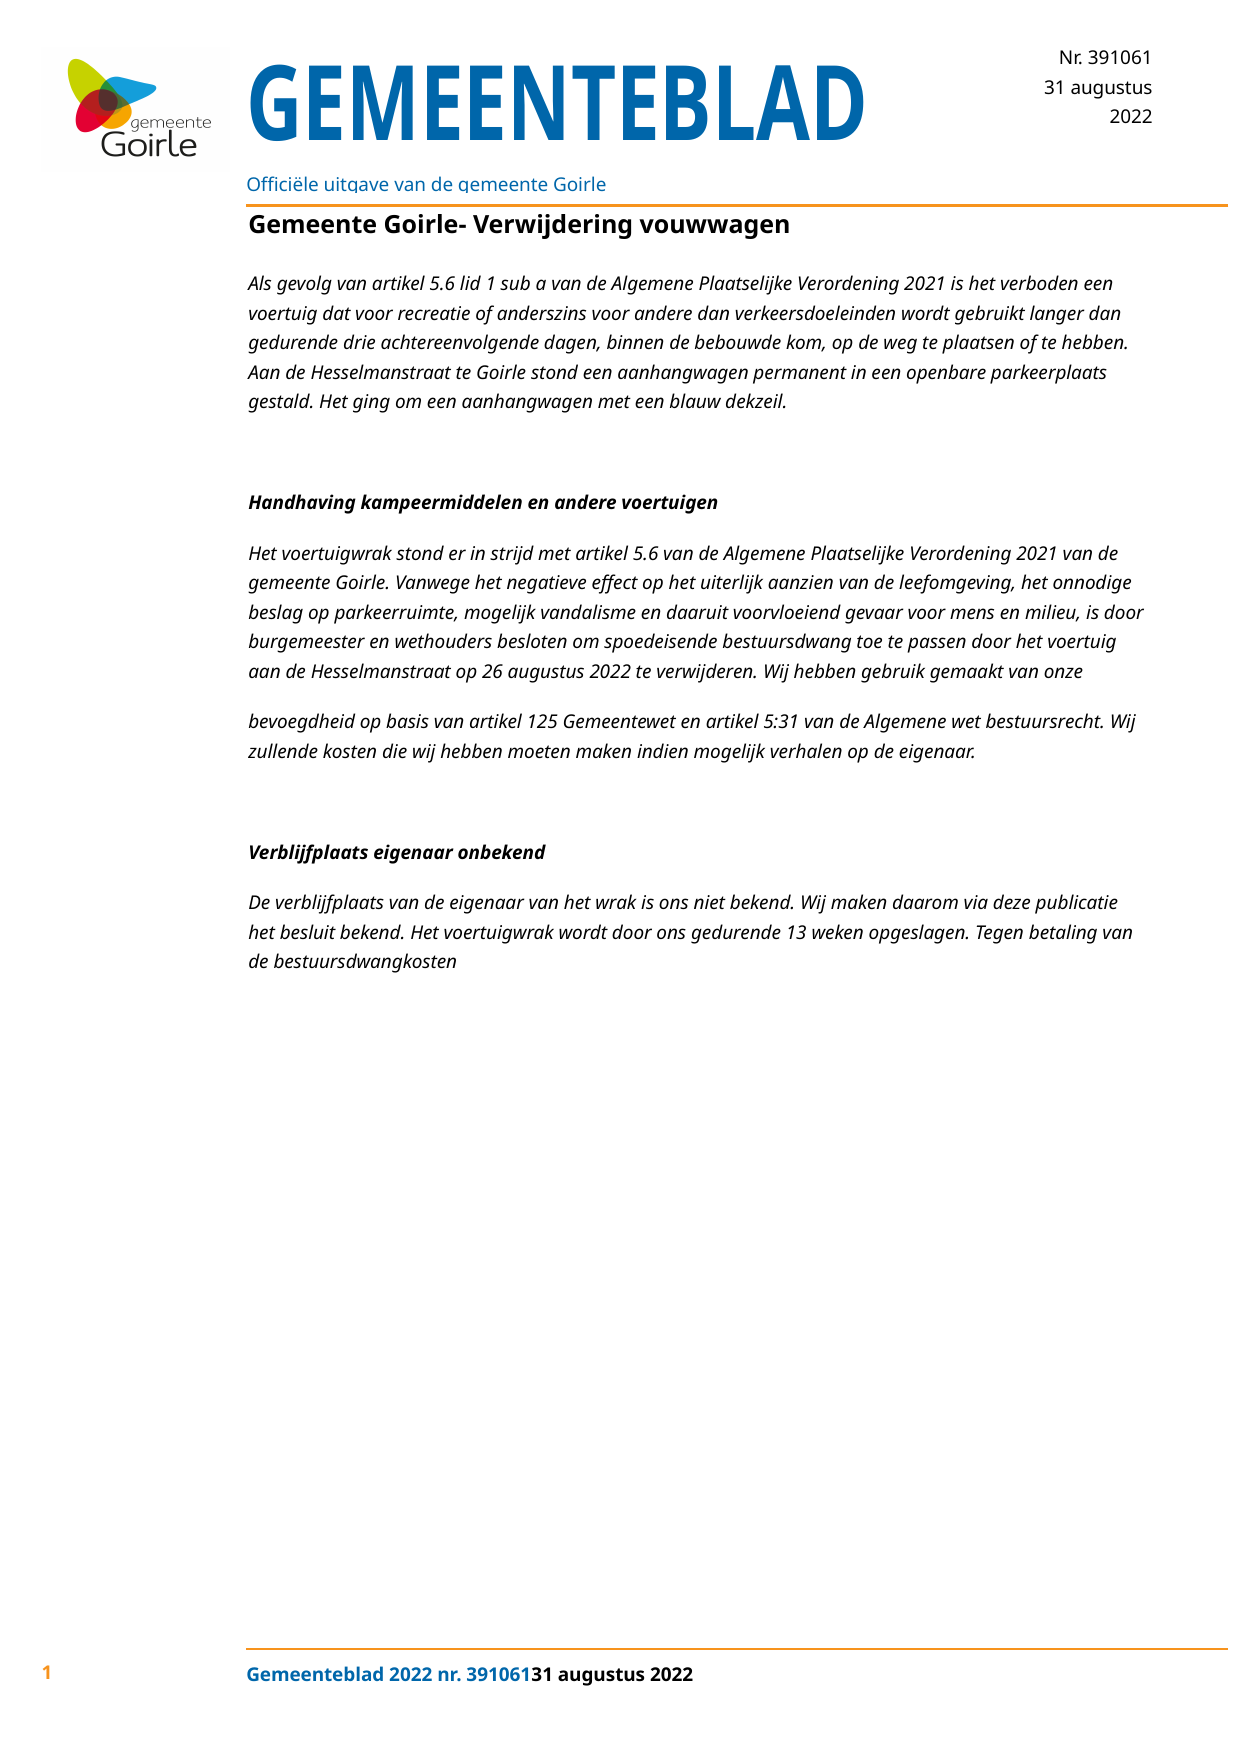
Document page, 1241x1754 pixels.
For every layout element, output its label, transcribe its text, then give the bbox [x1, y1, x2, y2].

text bevoegdheid op basis van artikel 125 Gemeentewet en artikel 5:31 van de Algemene wet bestuursrecht. Wij zullende kosten die wij hebben moeten maken indien mogelijk verhalen op de eigenaar. [248, 709, 1152, 764]
text Gemeente Goirle- Verwijdering vouwwagen [248, 207, 1152, 241]
text Als gevolg van artikel 5.6 lid 1 sub a van de Algemene Plaatselijke Verordening 2021 is het verboden een voertuig dat voor recreatie of anderszins voor andere dan verkeersdoeleinden wordt gebruikt langer dan gedurende drie achtereenvolgende dagen, binnen de bebouwde kom, op de weg te plaatsen of te hebben. Aan de Hesselmanstraat te Goirle stond een aanhangwagen permanent in een openbare parkeerplaats gestald. Het ging om een aanhangwagen met een blauw dekzeil. [248, 270, 1152, 414]
text Handhaving kampeermiddelen en andere voertuigen [248, 489, 1152, 515]
text Het voertuigwrak stond er in strijd met artikel 5.6 van de Algemene Plaatselijke Verordening 2021 van de gemeente Goirle. Vanwege het negatieve effect op het uiterlijk aanzien van de leefomgeving, het onnodige beslag op parkeerruimte, mogelijk vandalisme en daaruit voorvloeiend gevaar voor mens en milieu, is door burgemeester en wethouders besloten om spoedeisende bestuursdwang toe te passen door het voertuig aan de Hesselmanstraat op 26 augustus 2022 te verwijderen. Wij hebben gebruik gemaakt van onze [248, 540, 1152, 684]
picture [41, 47, 231, 172]
text Verblijfplaats eigenaar onbekend [248, 839, 1152, 865]
text De verblijfplaats van de eigenaar van het wrak is ons niet bekend. Wij maken daarom via deze publicatie het besluit bekend. Het voertuigwrak wordt door ons gedurende 13 weken opgeslagen. Tegen betaling van de bestuursdwangkosten [248, 889, 1152, 974]
